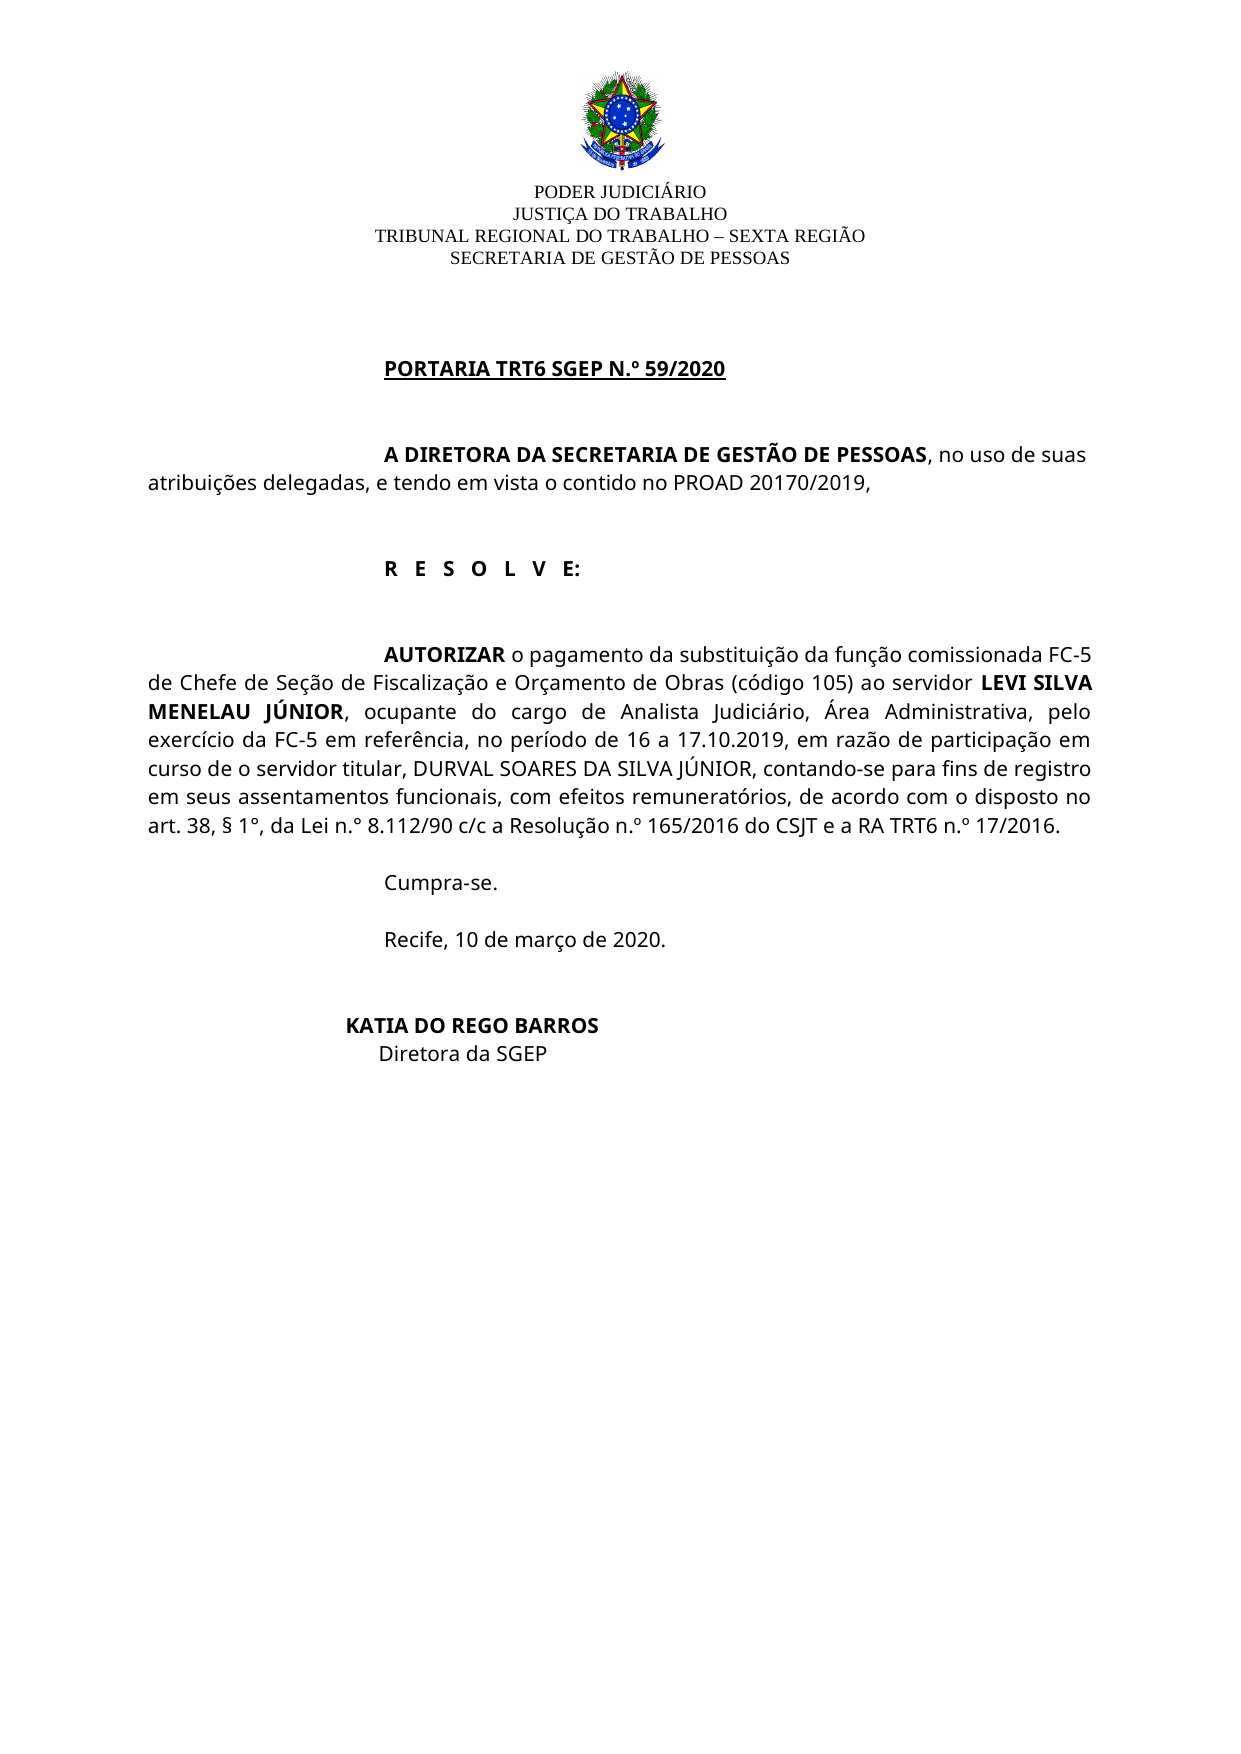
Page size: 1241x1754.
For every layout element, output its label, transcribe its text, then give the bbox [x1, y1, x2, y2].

text Recife, 10 de março de 2020. [148, 925, 1092, 953]
text TRIBUNAL REGIONAL DO TRABALHO – SEXTA REGIÃO [148, 224, 1092, 246]
text JUSTIÇA DO TRABALHO [148, 202, 1092, 224]
text SECRETARIA DE GESTÃO DE PESSOAS [148, 246, 1092, 268]
text PORTARIA TRT6 SGEP N.º 59/2020 [148, 354, 1092, 383]
text PODER JUDICIÁRIO [148, 180, 1092, 202]
text Cumpra-se. [148, 868, 1092, 896]
text KATIA DO REGO BARROS [148, 1011, 1092, 1039]
text A DIRETORA DA SECRETARIA DE GESTÃO DE PESSOAS, no uso de suas atribuições delegadas, e tendo em vista o contido no PROAD 20170/2019, [148, 440, 1087, 497]
text AUTORIZAR o pagamento da substituição da função comissionada FC-5 de Chefe de Seção de Fiscalização e Orçamento de Obras (código 105) ao servidor LEVI SILVA MENELAU JÚNIOR, ocupante do cargo de Analista Judiciário, Área Administrativa, pelo exercício da FC-5 em referência, no período de 16 a 17.10.2019, em razão de participação em curso de o servidor titular, DURVAL SOARES DA SILVA JÚNIOR, contando-se para fins de registro em seus assentamentos funcionais, com efeitos remuneratórios, de acordo com o disposto no art. 38, § 1°, da Lei n.° 8.112/90 c/c a Resolução n.º 165/2016 do CSJT e a RA TRT6 n.º 17/2016. [148, 639, 1092, 839]
picture [576, 68, 667, 172]
text R E S O L V E: [148, 554, 1092, 582]
text Diretora da SGEP [148, 1039, 1092, 1068]
